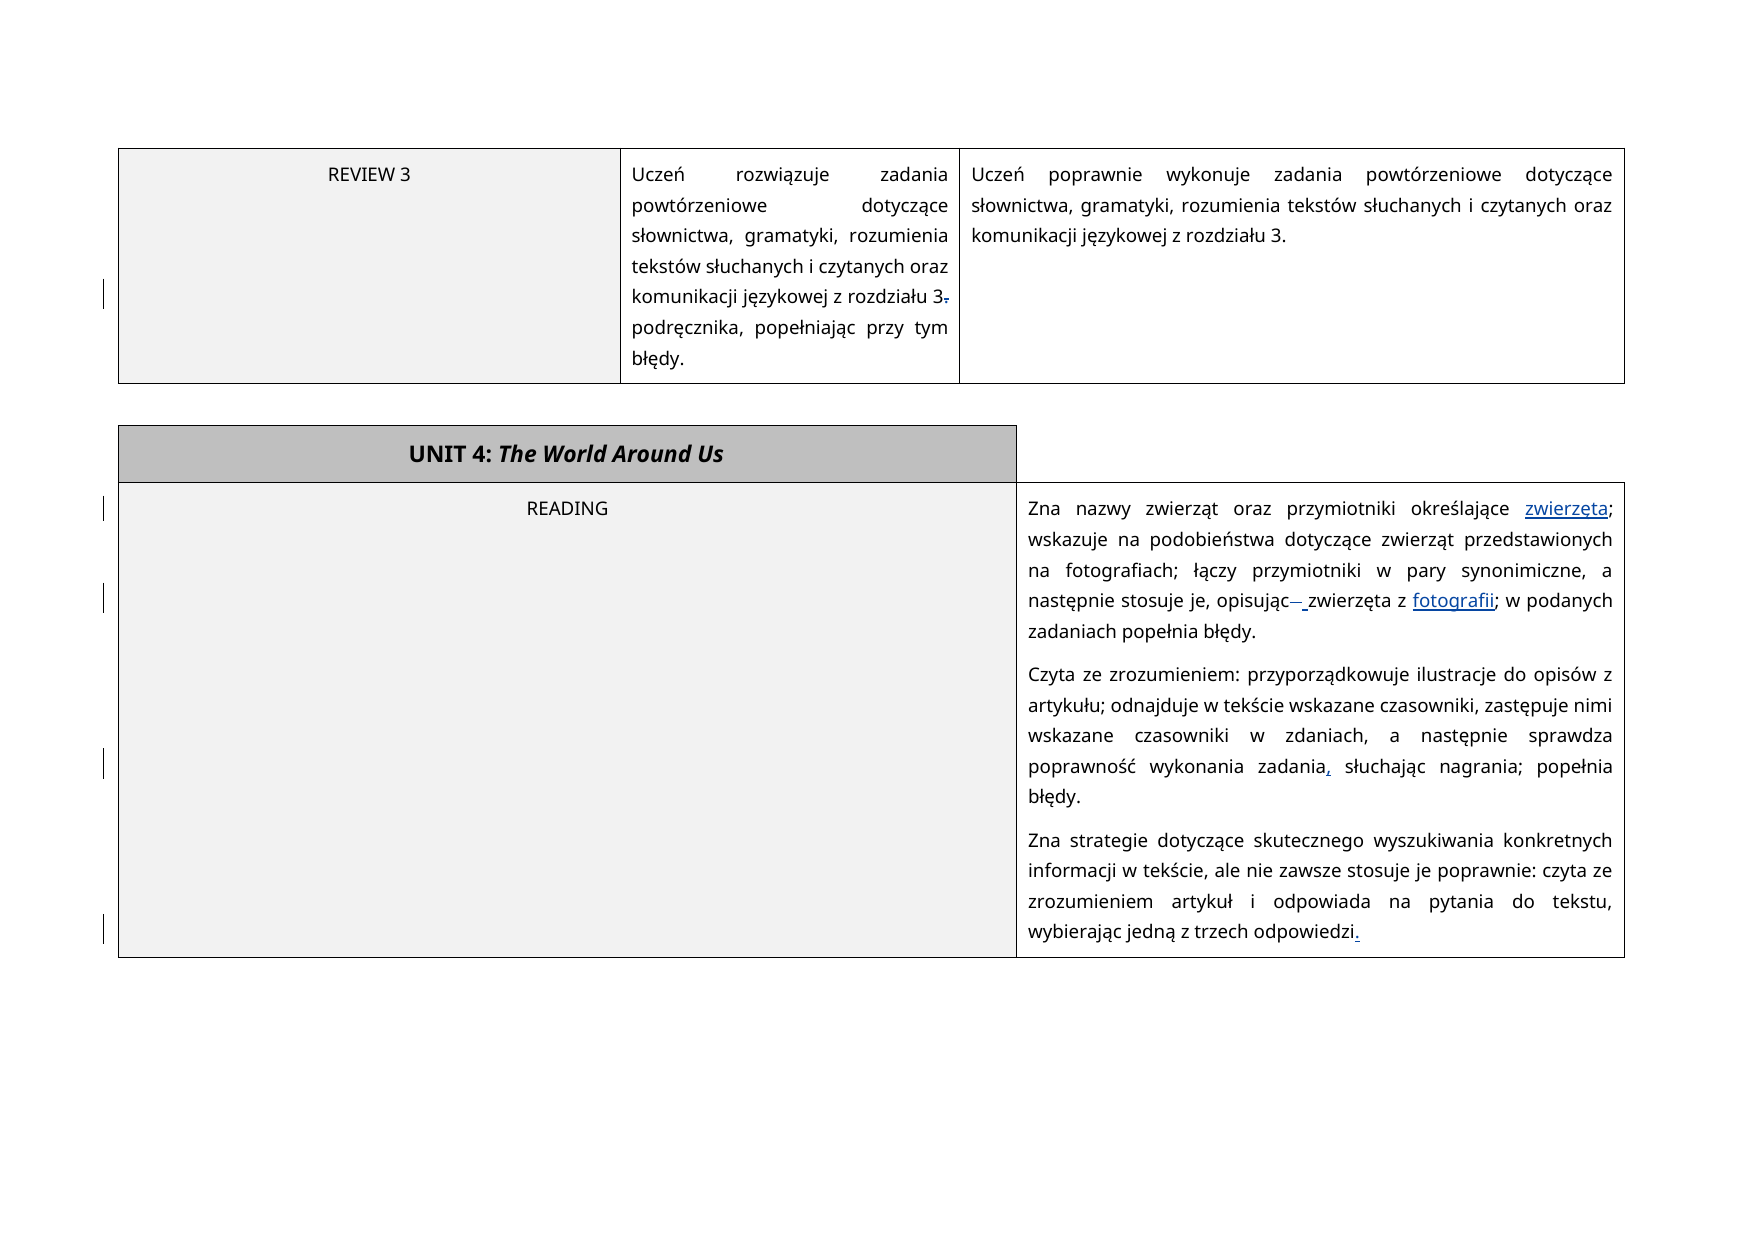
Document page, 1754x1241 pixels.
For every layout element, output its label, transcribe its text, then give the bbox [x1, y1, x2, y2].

table_cell Uczeń poprawnie wykonuje zadania powtórzeniowe dotyczące słownictwa, gramatyki, rozumienia tekstów słuchanych i czytanych oraz komunikacji językowej z rozdziału 3. [960, 149, 1624, 383]
table_cell REVIEW 3 [119, 149, 620, 383]
table_cell Zna nazwy zwierząt oraz przymiotniki określające zwierzęta; wskazuje na podobieństwa dotyczące zwierząt przedstawionych na fotografiach; łączy przymiotniki w pary synonimiczne, a następnie stosuje je, opisując zwierzęta z fotografii; w podanych zadaniach popełnia błędy. Czyta ze zrozumieniem: przyporządkowuje ilustracje do opisów z artykułu; odnajduje w tekście wskazane czasowniki, zastępuje nimi wskazane czasowniki w zdaniach, a następnie sprawdza poprawność wykonania zadania, słuchając nagrania; popełnia błędy. Zna strategie dotyczące skutecznego wyszukiwania konkretnych informacji w tekście, ale nie zawsze stosuje je poprawnie: czyta ze zrozumieniem artykuł i odpowiada na pytania do tekstu, wybierając jedną z trzech odpowiedzi. [1017, 483, 1624, 957]
table_cell READING [119, 483, 1016, 957]
table_header UNIT 4: The World Around Us [119, 426, 1016, 482]
table_cell Uczeń rozwiązuje zadania powtórzeniowe dotyczące słownictwa, gramatyki, rozumienia tekstów słuchanych i czytanych oraz komunikacji językowej z rozdziału 3 podręcznika, popełniając przy tym błędy. [621, 149, 959, 383]
